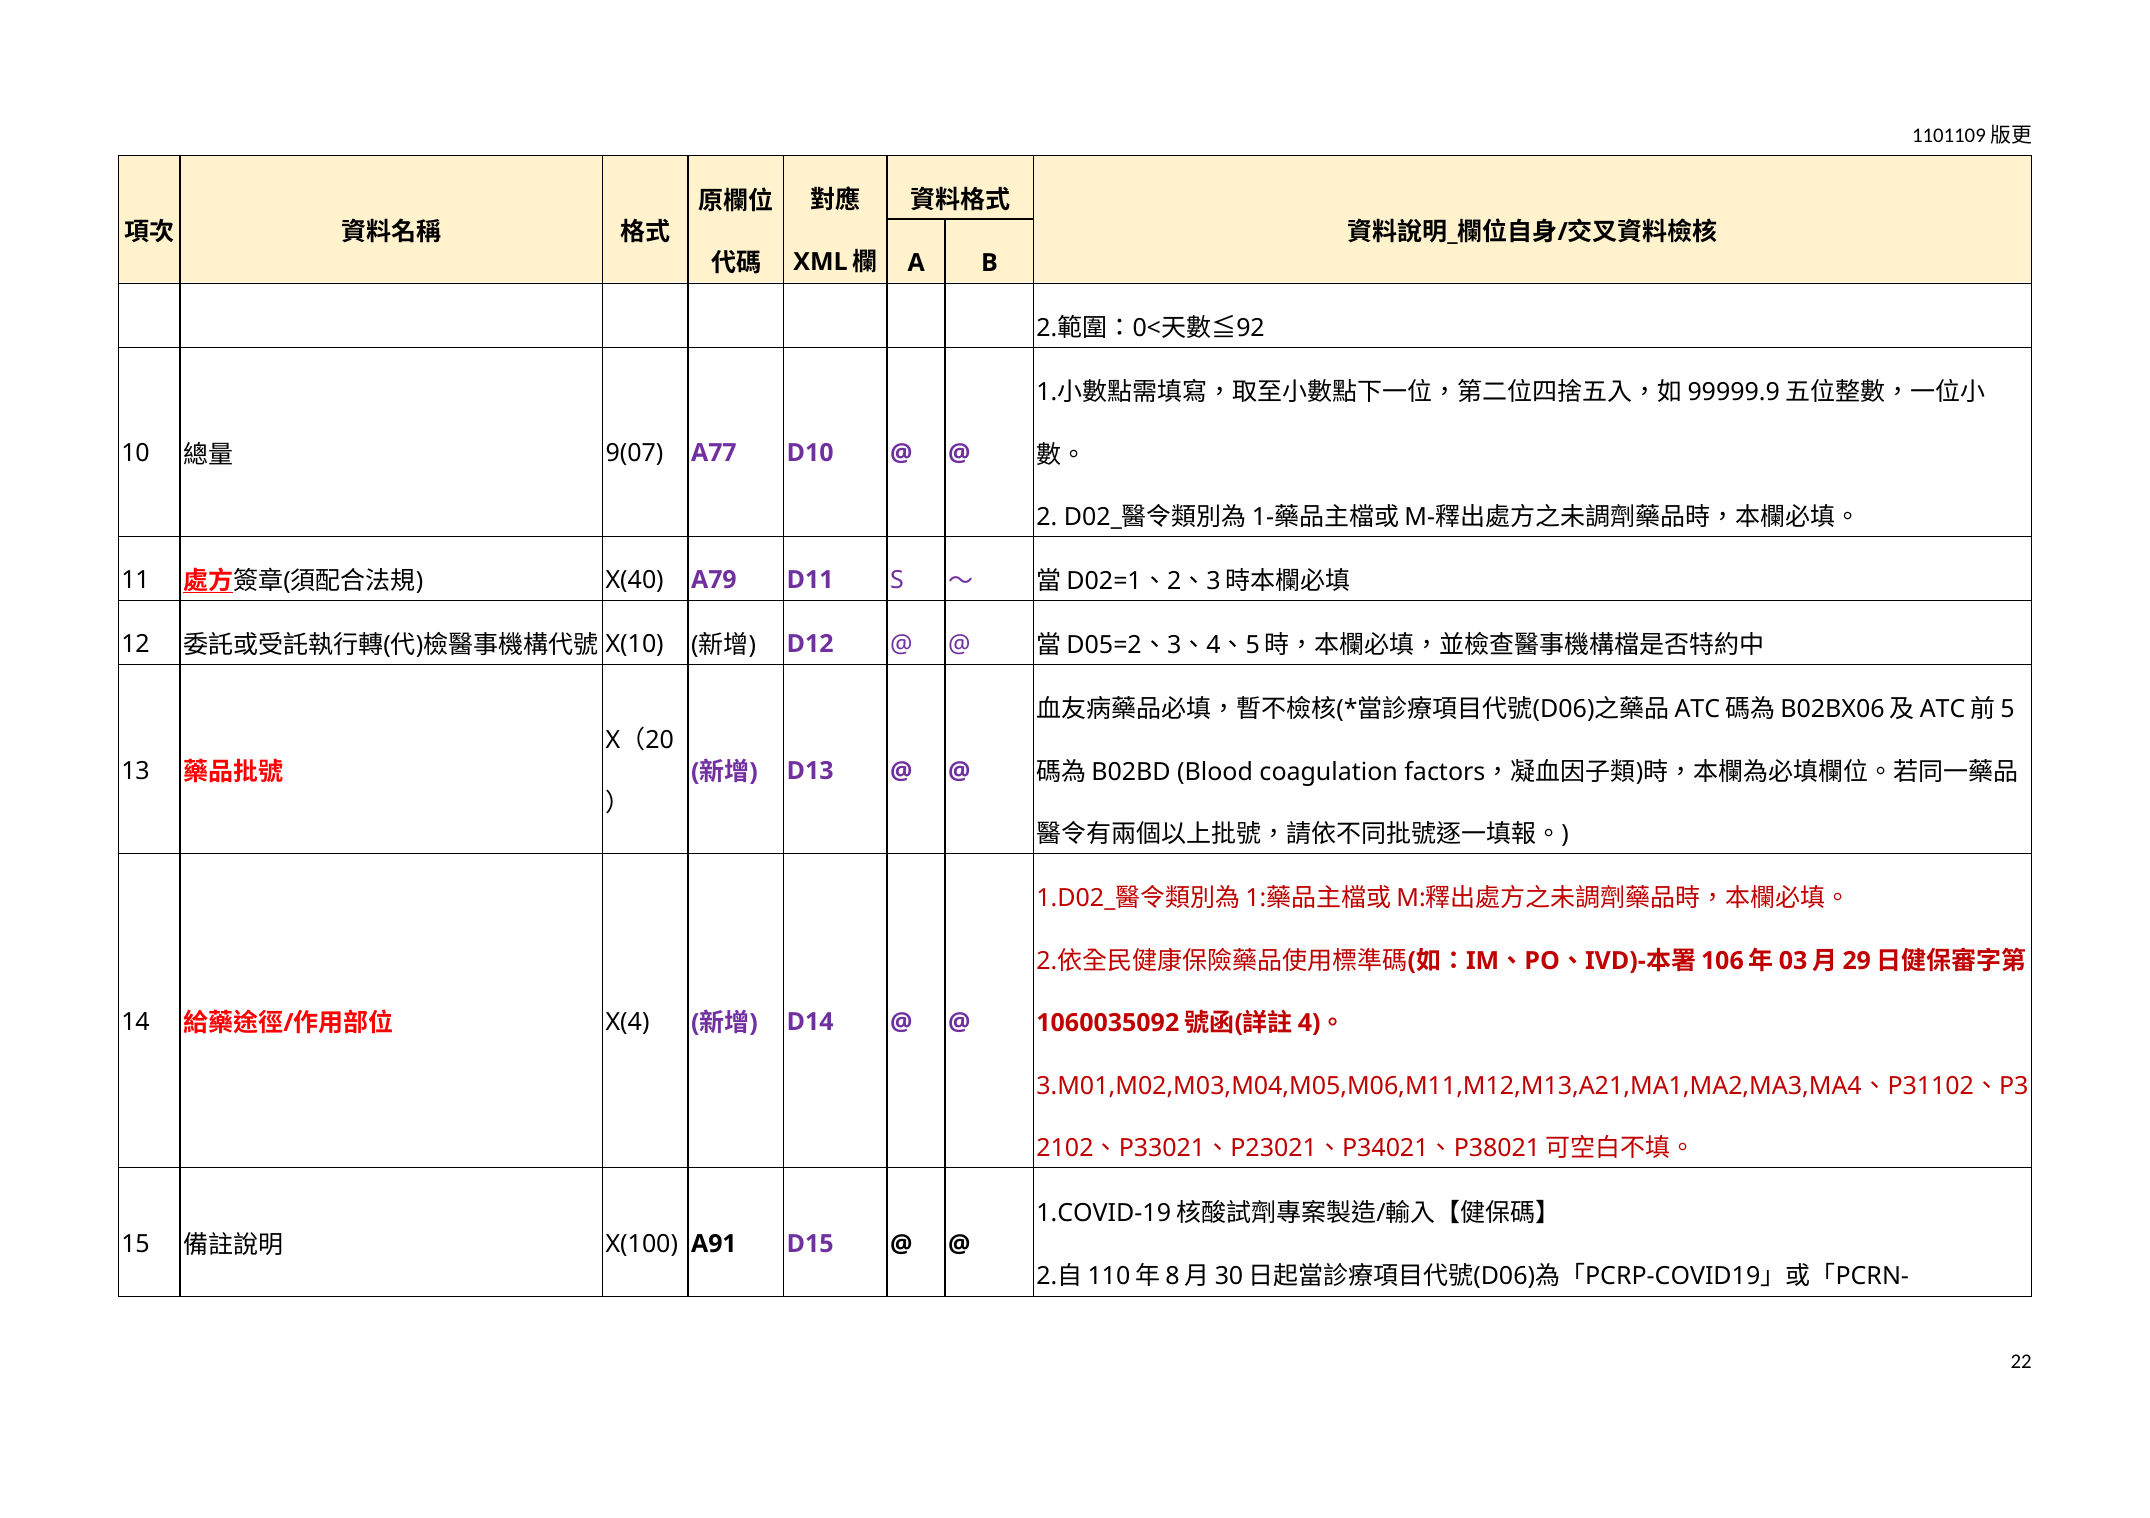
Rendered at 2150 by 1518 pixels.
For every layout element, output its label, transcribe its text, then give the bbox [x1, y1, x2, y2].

table_cell 9(07) [603, 348, 687, 536]
table_cell D10 [784, 348, 886, 536]
table_cell B [946, 220, 1033, 282]
table_cell 當D05=2、3、4、5時，本欄必填，並檢查醫事機構檔是否特約中 [1034, 601, 2031, 664]
table_cell A77 [689, 348, 783, 536]
table_cell D14 [784, 854, 886, 1167]
table_cell [181, 284, 602, 346]
table_cell 15 [119, 1168, 179, 1296]
table_cell D09 [784, 284, 886, 346]
table_cell @ [888, 665, 944, 853]
table_cell X(40) [603, 537, 687, 599]
table_cell 14 [119, 854, 179, 1167]
table_cell @ [946, 854, 1033, 1167]
table_cell @ [888, 601, 944, 664]
table_header 資料格式 [888, 156, 1033, 218]
table_cell A79 [689, 537, 783, 599]
table_cell [689, 284, 783, 346]
table_cell 12 [119, 601, 179, 664]
table_cell D11 [784, 537, 886, 599]
table_cell 藥品批號 [181, 665, 602, 853]
table_cell 處方簽章(須配合法規) [181, 537, 602, 599]
table_cell 2.範圍：0<天數≦92 [1034, 284, 2031, 346]
table_header 對應XML欄位ID [784, 156, 886, 282]
table_cell [888, 284, 944, 346]
table_cell X(100) [603, 1168, 687, 1296]
table_cell @ [946, 1168, 1033, 1296]
table_cell [946, 284, 1033, 346]
table_cell S [888, 537, 944, 599]
table_cell @ [946, 348, 1033, 536]
table_cell 1.D02_醫令類別為1:藥品主檔或M:釋出處方之未調劑藥品時，本欄必填。 2.依全民健康保險藥品使用標準碼(如：IM、PO、IVD)-本署106年03月29日健保審字第1060035092號函(詳註4)。 3.M01,M02,M03,M04,M05,M06,M11,M12,M13,A21,MA1,MA2,MA3,MA4、P31102、P32102、P33021、P23021、P34021、P38021可空白不填。 [1034, 854, 2031, 1167]
table_cell D13 [784, 665, 886, 853]
table_header 資料說明_欄位自身/交叉資料檢核 [1034, 156, 2031, 282]
table_cell @ [946, 665, 1033, 853]
table_cell @ [946, 601, 1033, 664]
table_cell @ [888, 1168, 944, 1296]
table_cell D12 [784, 601, 886, 664]
table_cell [603, 284, 687, 346]
table_cell ～ [946, 537, 1033, 599]
table_cell 1.小數點需填寫，取至小數點下一位，第二位四捨五入，如99999.9五位整數，一位小數。 2. D02_醫令類別為1-藥品主檔或M-釋出處方之未調劑藥品時，本欄必填。 [1034, 348, 2031, 536]
table_header 項次 [119, 156, 179, 282]
table_cell X（20） [603, 665, 687, 853]
table_cell 13 [119, 665, 179, 853]
table_header 資料名稱 [181, 156, 602, 282]
table_header 原欄位代碼 [689, 156, 783, 282]
table_cell 給藥途徑/作用部位 [181, 854, 602, 1167]
table_cell X(10) [603, 601, 687, 664]
table_cell 11 [119, 537, 179, 599]
table_header 格式 [603, 156, 687, 282]
table_cell 當D02=1、2、3時本欄必填 [1034, 537, 2031, 599]
table_cell (新增) [689, 601, 783, 664]
table_cell @ [888, 854, 944, 1167]
table_cell (新增) [689, 665, 783, 853]
table_cell 10 [119, 348, 179, 536]
table_cell [119, 284, 179, 346]
table_cell A [888, 220, 944, 282]
table_cell A91 [689, 1168, 783, 1296]
table_cell D15 [784, 1168, 886, 1296]
table_cell @ [888, 348, 944, 536]
table_cell X(4) [603, 854, 687, 1167]
table_cell 1.COVID-19核酸試劑專案製造/輸入【健保碼】 2.自110年8月30日起當診療項目代號(D06)為「PCRP-COVID19」或「PCRN- [1034, 1168, 2031, 1296]
table_cell 委託或受託執行轉(代)檢醫事機構代號 [181, 601, 602, 664]
table_cell (新增) [689, 854, 783, 1167]
table_cell 總量 [181, 348, 602, 536]
table_cell 備註說明 [181, 1168, 602, 1296]
table_cell 血友病藥品必填，暫不檢核(*當診療項目代號(D06)之藥品ATC碼為B02BX06及ATC前5碼為B02BD (Blood coagulation factors，凝血因子類)時，本欄為必填欄位。若同一藥品醫令有兩個以上批號，請依不同批號逐一填報。) [1034, 665, 2031, 853]
